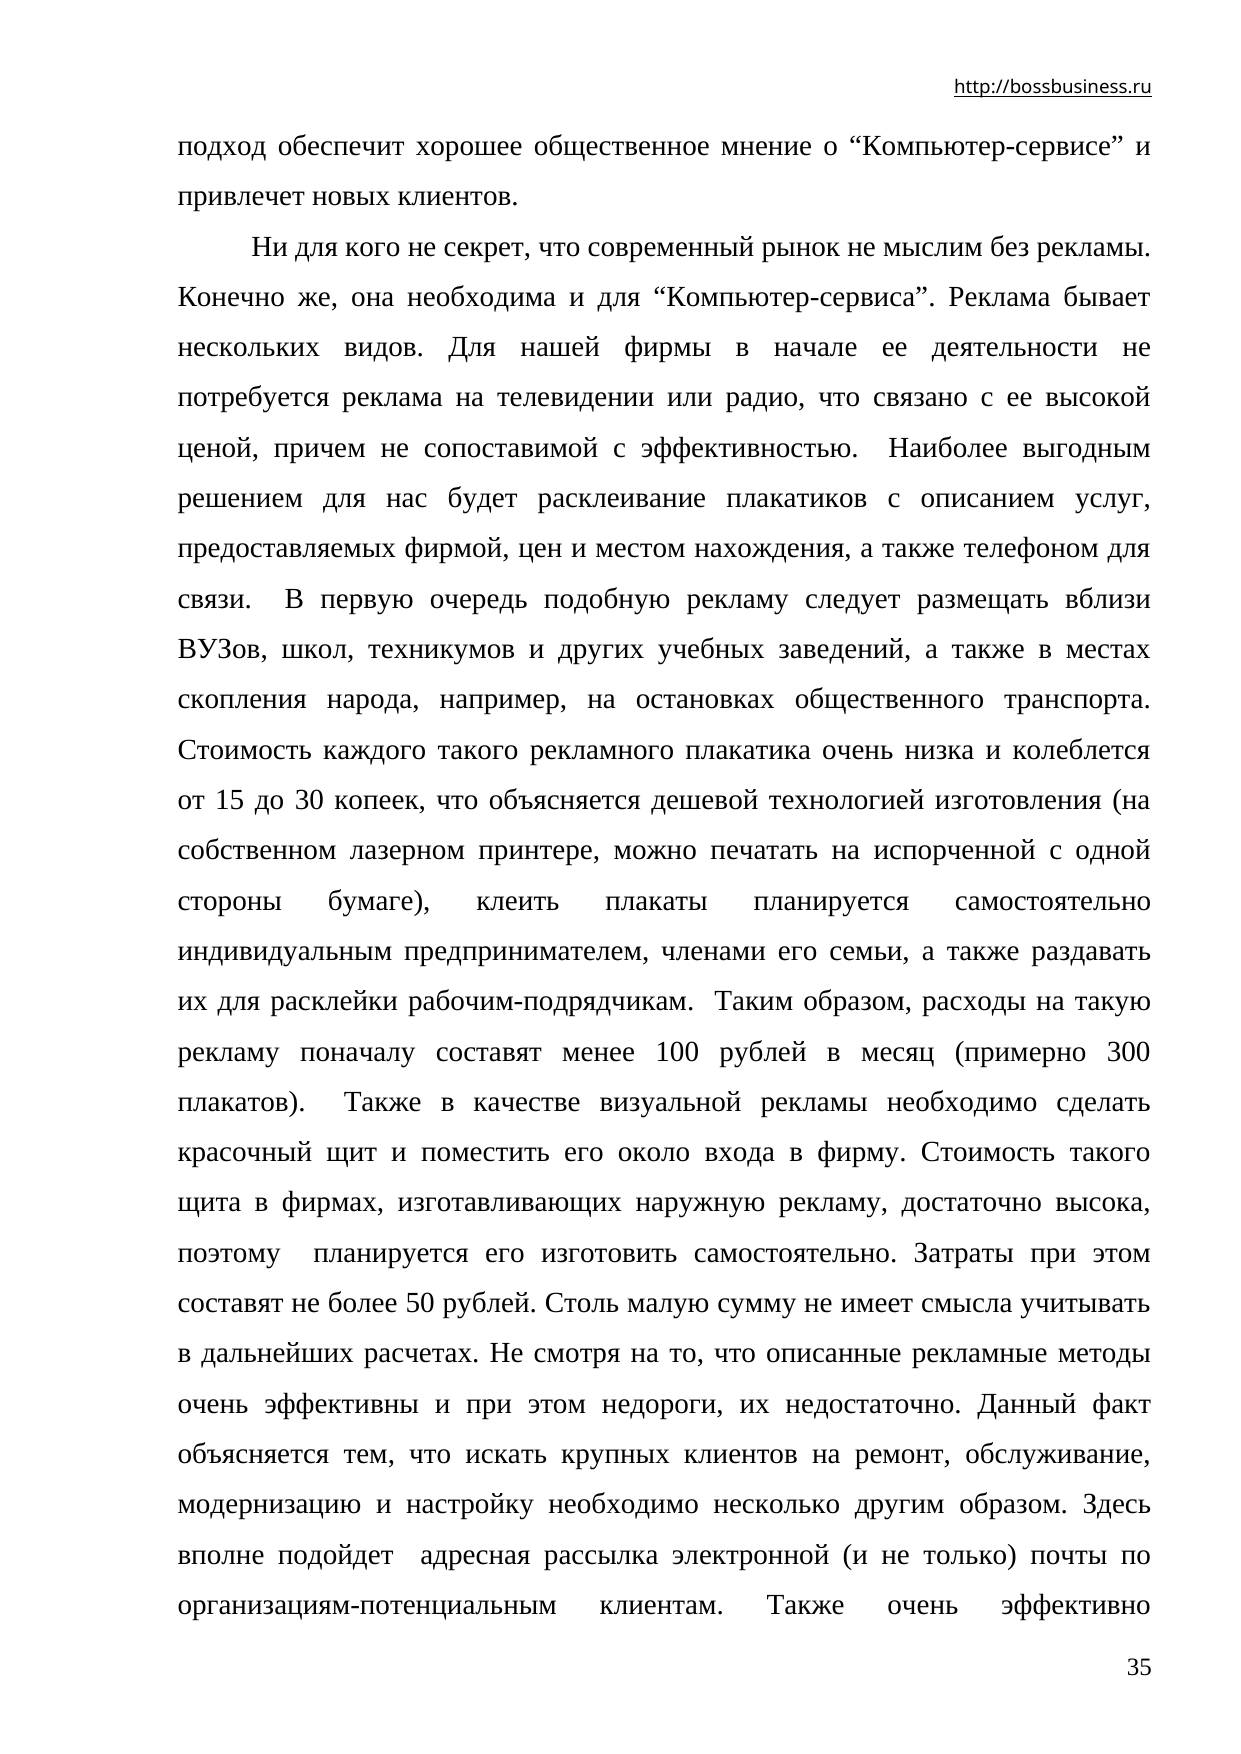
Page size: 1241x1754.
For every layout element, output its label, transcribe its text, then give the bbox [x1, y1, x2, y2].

text подход обеспечит хорошее общественное мнение о “Компьютер-сервисе” и привлечет новых клиентов. [177, 128, 1152, 212]
text Ни для кого не секрет, что современный рынок не мыслим без рекламы. Конечно же, она необходима и для “Компьютер-сервиса”. Реклама бывает нескольких видов. Для нашей фирмы в начале ее деятельности не потребуется реклама на телевидении или радио, что связано с ее высокой ценой, причем не сопоставимой с эффективностью. Наиболее выгодным решением для нас будет расклеивание плакатиков с описанием услуг, предоставляемых фирмой, цен и местом нахождения, а также телефоном для связи. В первую очередь подобную рекламу следует размещать вблизи ВУЗов, школ, техникумов и других учебных заведений, а также в местах скопления народа, например, на остановках общественного транспорта. Стоимость каждого такого рекламного плакатика очень низка и колеблется от 15 до 30 копеек, что объясняется дешевой технологией изготовления (на собственном лазерном принтере, можно печатать на испорченной с одной стороны бумаге), клеить плакаты планируется самостоятельно индивидуальным предпринимателем, членами его семьи, а также раздавать их для расклейки рабочим-подрядчикам. Таким образом, расходы на такую рекламу поначалу составят менее 100 рублей в месяц (примерно 300 плакатов). Также в качестве визуальной рекламы необходимо сделать красочный щит и поместить его около входа в фирму. Стоимость такого щита в фирмах, изготавливающих наружную рекламу, достаточно высока, поэтому планируется его изготовить самостоятельно. Затраты при этом составят не более 50 рублей. Столь малую сумму не имеет смысла учитывать в дальнейших расчетах. Не смотря на то, что описанные рекламные методы очень эффективны и при этом недороги, их недостаточно. Данный факт объясняется тем, что искать крупных клиентов на ремонт, обслуживание, модернизацию и настройку необходимо несколько другим образом. Здесь вполне подойдет адресная рассылка электронной (и не только) почты по организациям-потенциальным клиентам. Также очень эффективно [177, 229, 1152, 1621]
